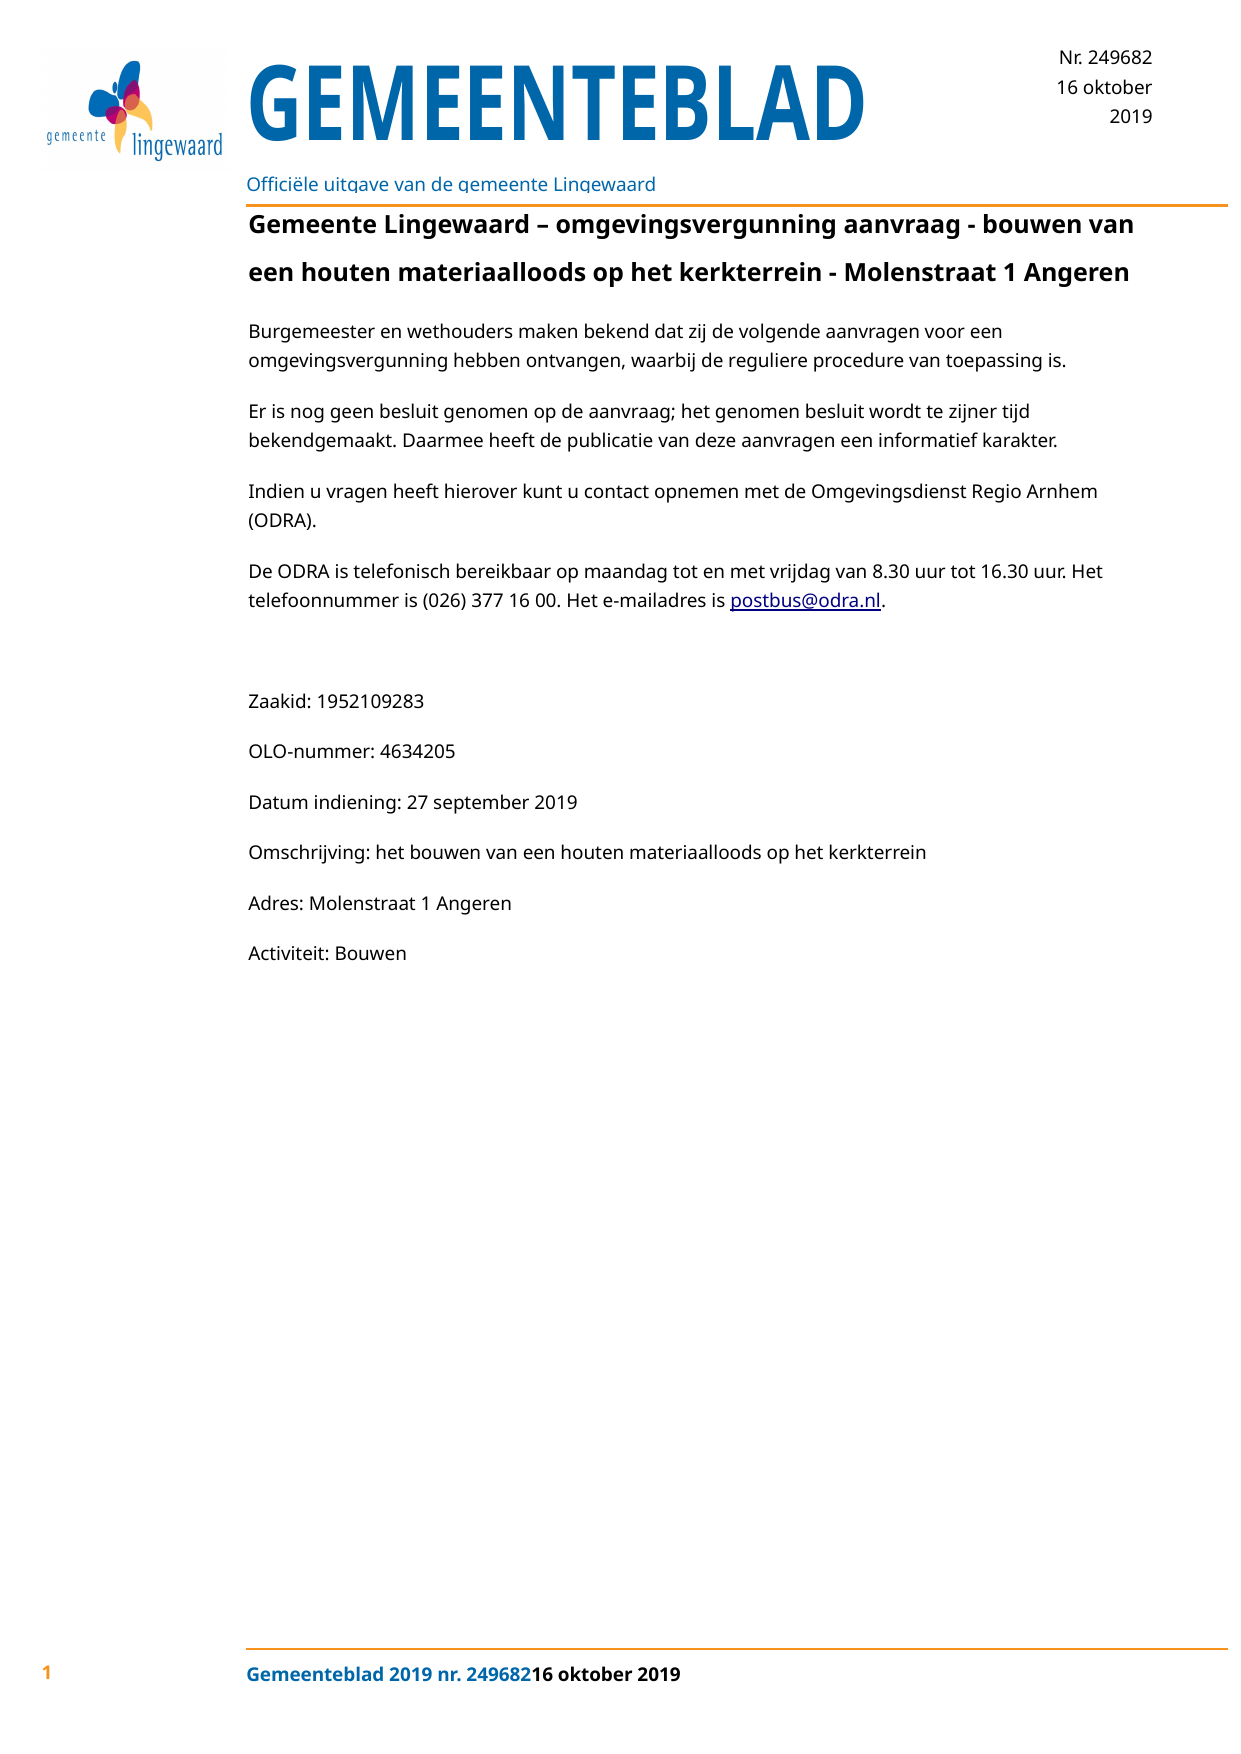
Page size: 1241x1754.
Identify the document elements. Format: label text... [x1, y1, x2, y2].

text Indien u vragen heeft hierover kunt u contact opnemen met de Omgevingsdienst Regio Arnhem (ODRA). [248, 478, 1152, 533]
text Activiteit: Bouwen [248, 940, 1152, 966]
text Zaakid: 1952109283 [248, 688, 1152, 714]
text De ODRA is telefonisch bereikbaar op maandag tot en met vrijdag van 8.30 uur tot 16.30 uur. Het telefoonnummer is (026) 377 16 00. Het e-mailadres is postbus@odra.nl. [248, 558, 1152, 613]
text Adres: Molenstraat 1 Angeren [248, 890, 1152, 916]
text Burgemeester en wethouders maken bekend dat zij de volgende aanvragen voor een omgevingsvergunning hebben ontvangen, waarbij de reguliere procedure van toepassing is. [248, 318, 1152, 373]
text OLO-nummer: 4634205 [248, 739, 1152, 764]
text Omschrijving: het bouwen van een houten materiaalloods op het kerkterrein [248, 839, 1152, 865]
text Datum indiening: 27 september 2019 [248, 789, 1152, 815]
text Gemeente Lingewaard – omgevingsvergunning aanvraag - bouwen van een houten materiaalloods op het kerkterrein - Molenstraat 1 Angeren [248, 207, 1152, 288]
text Er is nog geen besluit genomen op de aanvraag; het genomen besluit wordt te zijner tijd bekendgemaakt. Daarmee heeft de publicatie van deze aanvragen een informatief karakter. [248, 398, 1152, 453]
picture [41, 47, 231, 172]
